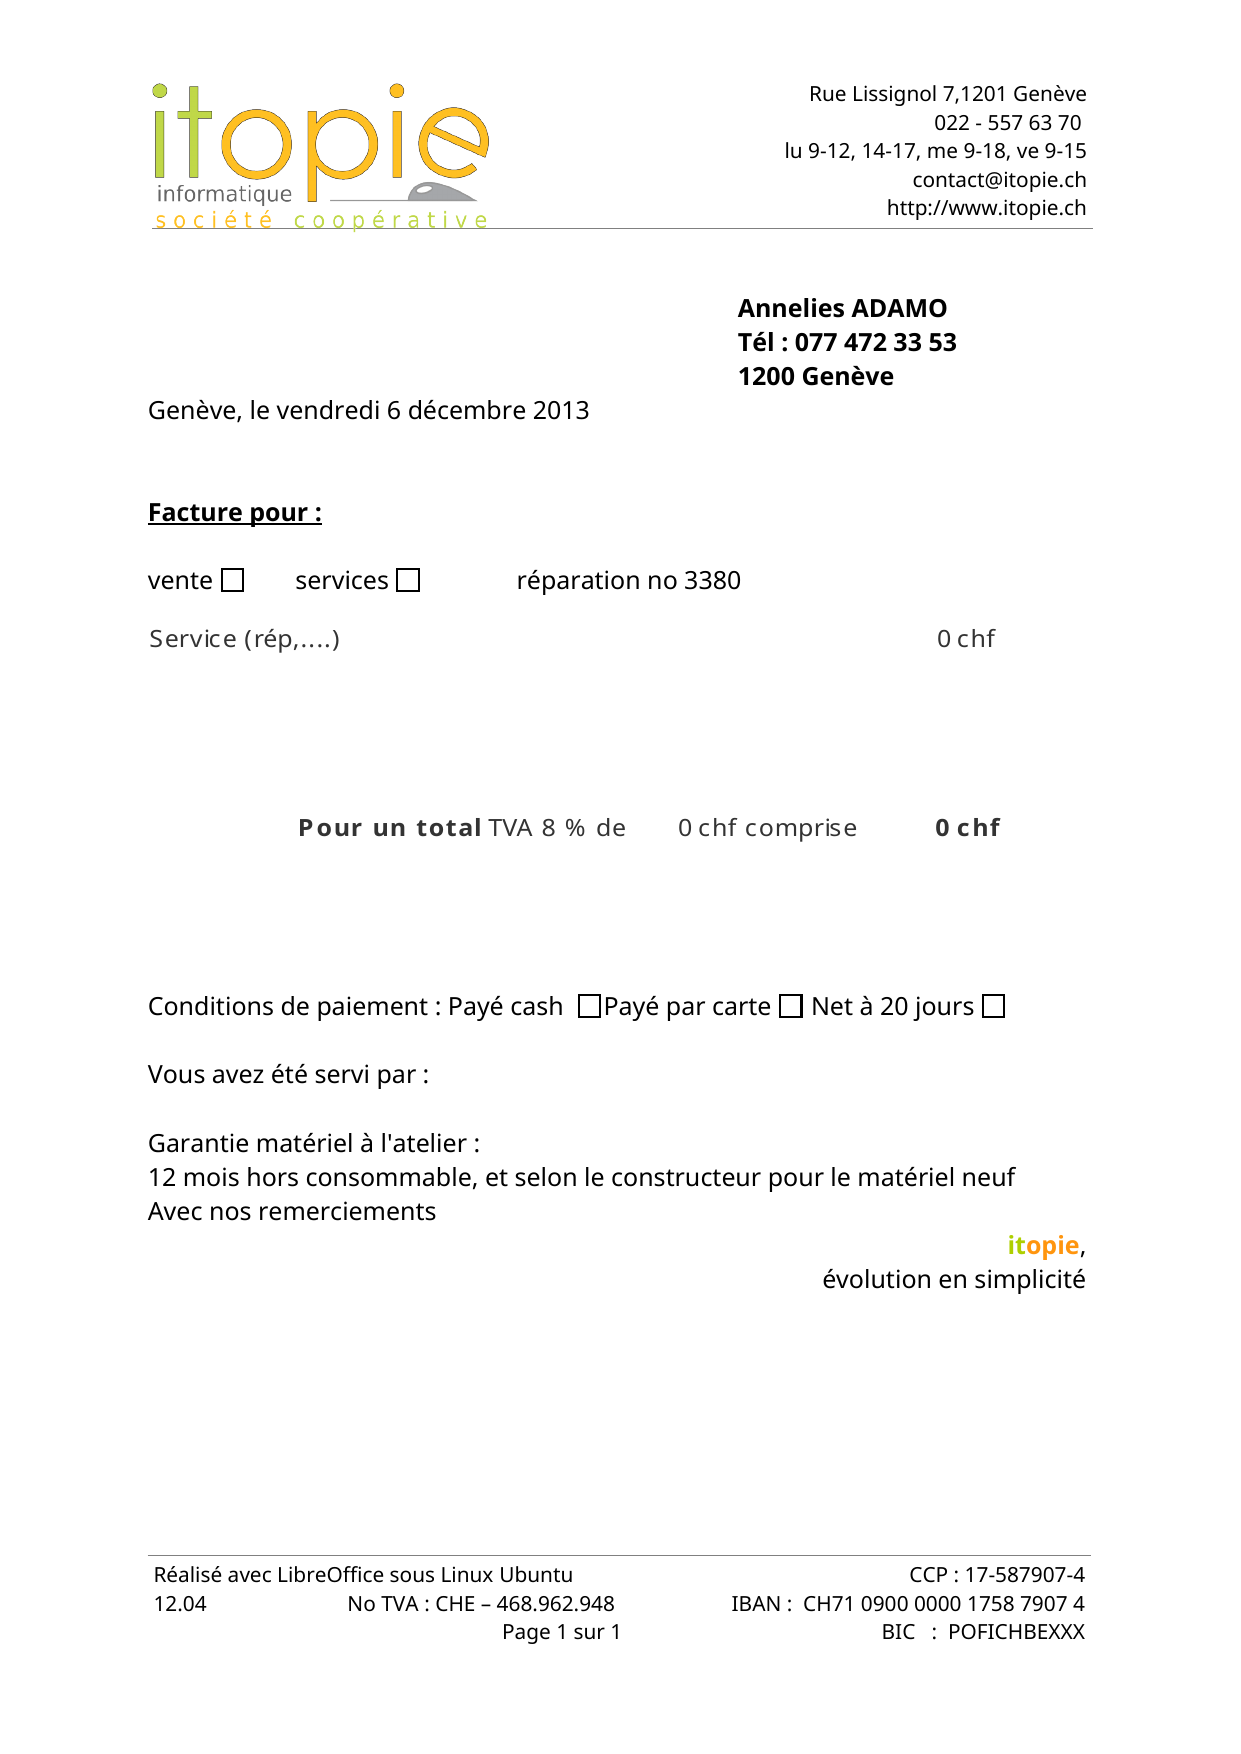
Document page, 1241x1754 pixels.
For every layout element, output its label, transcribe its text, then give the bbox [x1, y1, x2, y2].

text évolution en simplicité [148, 1262, 1093, 1296]
text Avec nos remerciements [148, 1193, 1093, 1227]
text Vous avez été servi par : [148, 1057, 1093, 1091]
text Garantie matériel à l'atelier : [148, 1125, 1093, 1159]
text Genève, le vendredi 6 décembre 2013 [148, 392, 1093, 427]
picture [138, 72, 500, 244]
text itopie, [148, 1227, 1093, 1262]
text vente services réparation no 3380 [148, 563, 1093, 597]
text 1200 Genève [148, 358, 1093, 392]
text Tél : 077 472 33 53 [148, 324, 1093, 358]
text Annelies ADAMO [148, 290, 1093, 324]
text Facture pour : [148, 495, 1093, 529]
text 12 mois hors consommable, et selon le constructeur pour le matériel neuf [148, 1159, 1093, 1193]
text Conditions de paiement : Payé cash Payé par carte Net à 20 jours [148, 989, 1093, 1023]
